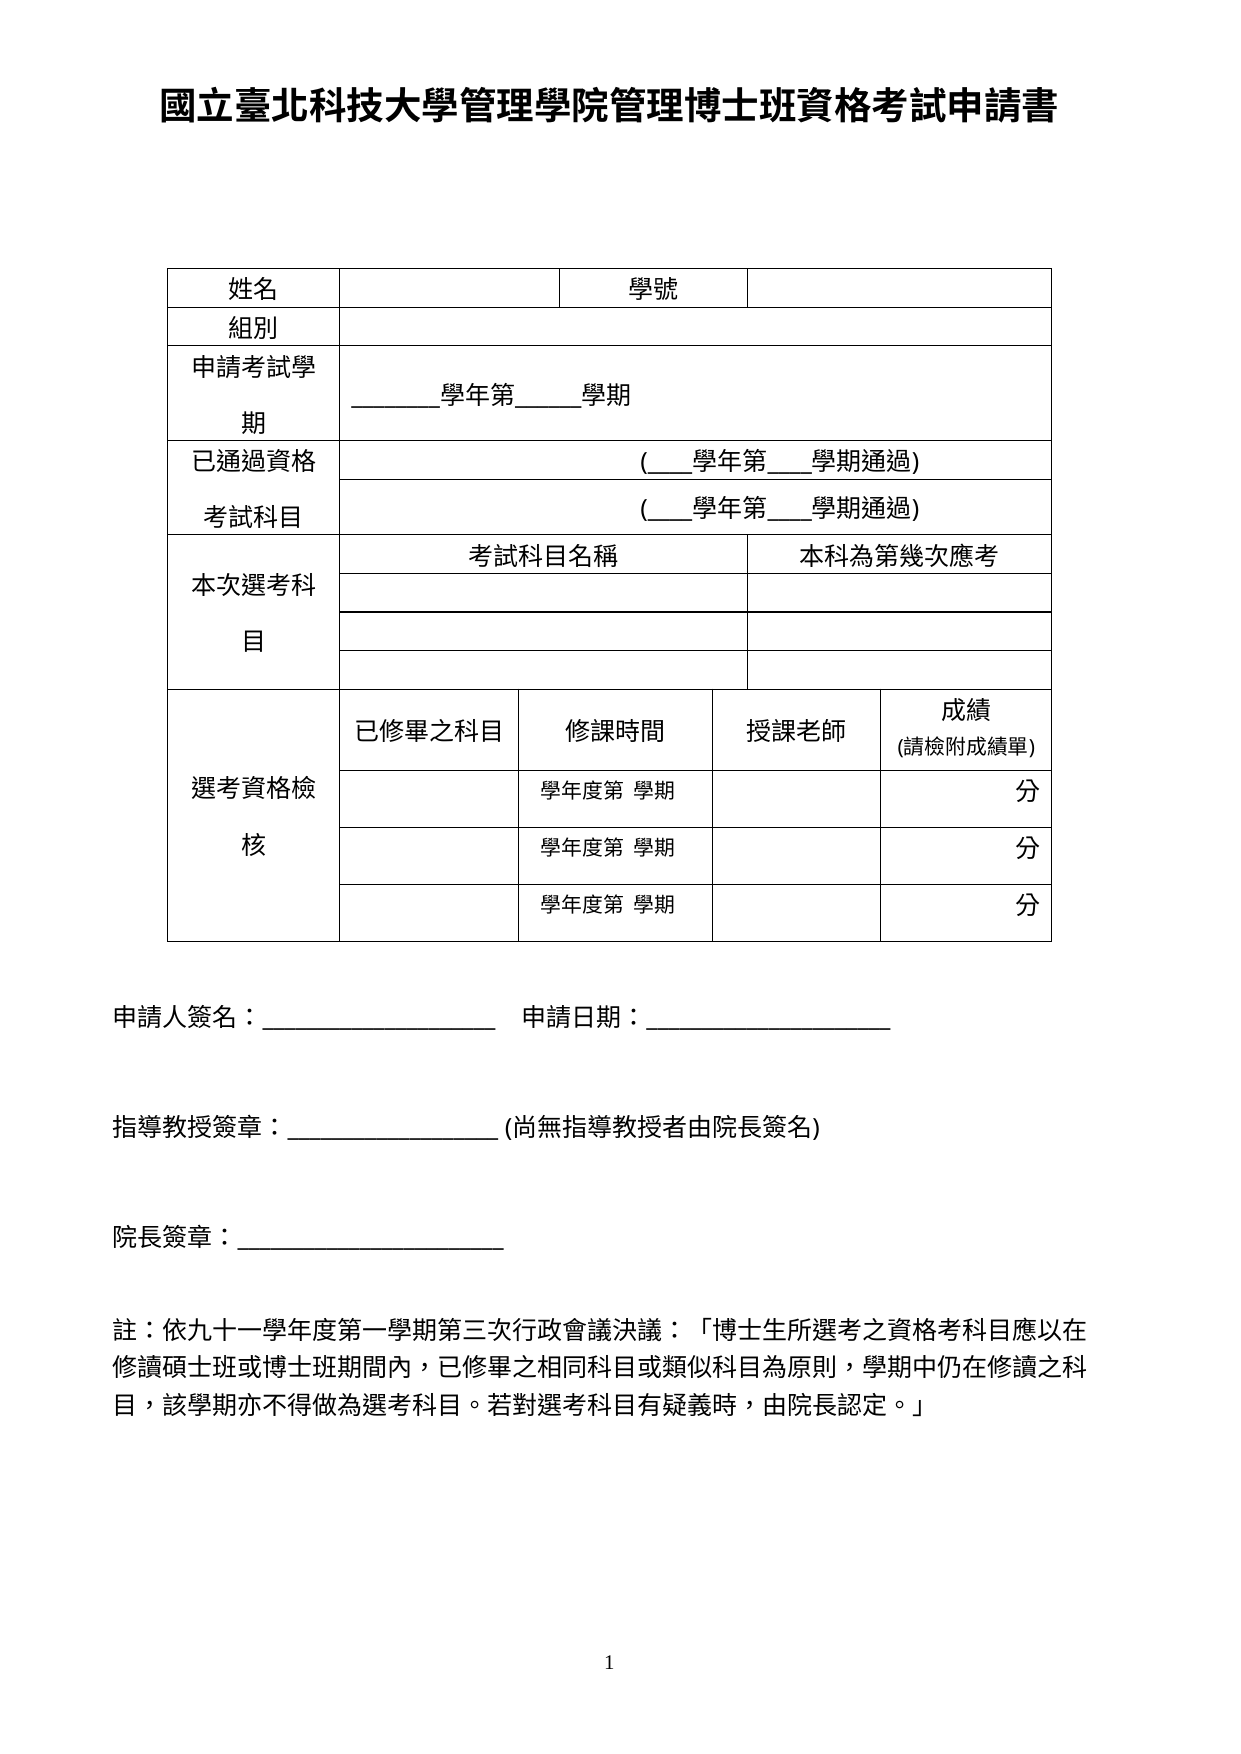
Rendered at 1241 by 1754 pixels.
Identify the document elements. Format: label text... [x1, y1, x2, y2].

table_cell [713, 885, 880, 941]
table_cell ________學年第______學期 [340, 346, 1051, 440]
table_cell [340, 828, 518, 884]
table_cell [713, 828, 880, 884]
table_cell 本科為第幾次應考 [748, 535, 1051, 573]
table_cell (____學年第____學期通過) [340, 480, 1051, 534]
table_cell (____學年第____學期通過) [340, 441, 1051, 479]
table_cell [340, 574, 747, 611]
table_cell [340, 613, 747, 650]
table_cell [748, 651, 1051, 688]
table_cell [340, 651, 747, 688]
table_cell 選考資格檢核 [168, 690, 339, 941]
table_cell 分 [881, 885, 1051, 941]
table_cell 申請考試學期 [168, 346, 339, 440]
table_header [748, 269, 1051, 307]
text 指導教授簽章：___________________ (尚無指導教授者由院長簽名) [112, 1107, 1106, 1144]
table_cell 本次選考科目 [168, 535, 339, 688]
table_cell 分 [881, 771, 1051, 827]
text 申請人簽名：_____________________ 申請日期：______________________ [112, 996, 1106, 1034]
table_header 學號 [560, 269, 747, 307]
table_cell 已修畢之科目 [340, 690, 518, 770]
table_cell 成績 (請檢附成績單) [881, 690, 1051, 770]
table_header 姓名 [168, 269, 339, 307]
text 院長簽章：________________________ [112, 1217, 1106, 1254]
table_cell 考試科目名稱 [340, 535, 747, 573]
table_cell 學年度第 學期 [519, 885, 712, 941]
table_cell [713, 771, 880, 827]
table_cell [340, 885, 518, 941]
table_cell [340, 308, 1051, 345]
table_cell 學年度第 學期 [519, 828, 712, 884]
table_cell [748, 613, 1051, 650]
text 國立臺北科技大學管理學院管理博士班資格考試申請書 [112, 66, 1106, 141]
table_cell 組別 [168, 308, 339, 345]
table_cell 學年度第 學期 [519, 771, 712, 827]
table_cell 分 [881, 828, 1051, 884]
table_cell 授課老師 [713, 690, 880, 770]
table_cell 已通過資格 考試科目 [168, 441, 339, 534]
text 註：依九十一學年度第一學期第三次行政會議決議：「博士生所選考之資格考科目應以在修讀碩士班或博士班期間內，已修畢之相同科目或類似科目為原則，學期中仍在修讀之科目，該學期亦不得做為選考科目。若對選考科目有疑義時，由院長認定。」 [112, 1310, 1106, 1422]
table_header [340, 269, 559, 307]
table_cell 修課時間 [519, 690, 712, 770]
table_cell [748, 574, 1051, 611]
table_cell [340, 771, 518, 827]
